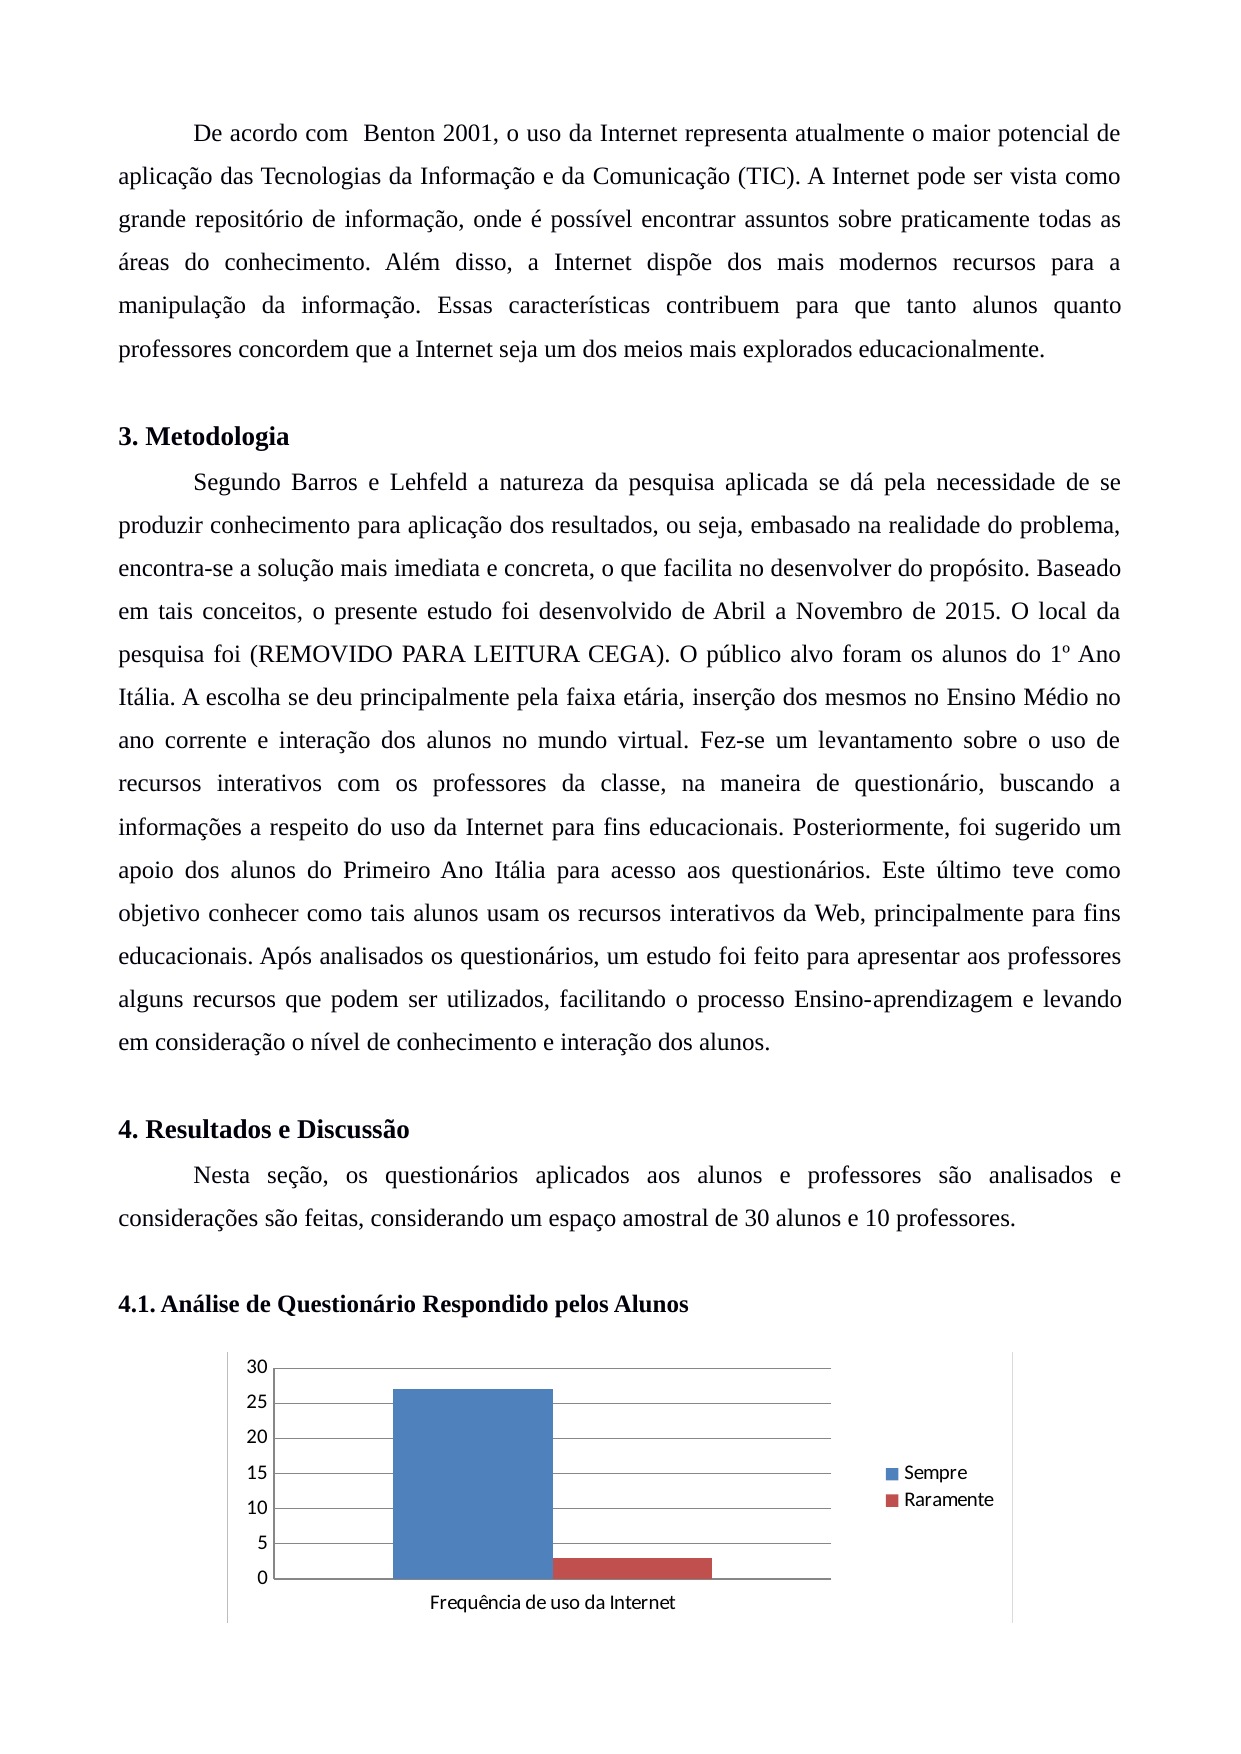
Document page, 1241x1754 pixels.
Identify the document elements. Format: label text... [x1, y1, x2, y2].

subtitle 3. Metodologia [118, 420, 1122, 451]
text De acordo com Benton 2001, o uso da Internet representa atualmente o maior potencial de aplicação das Tecnologias da Informação e da Comunicação (TIC). A Internet pode ser vista como grande repositório de informação, onde é possível encontrar assuntos sobre praticamente todas as áreas do conhecimento. Além disso, a Internet dispõe dos mais modernos recursos para a manipulação da informação. Essas características contribuem para que tanto alunos quanto professores concordem que a Internet seja um dos meios mais explorados educacionalmente. [118, 118, 1122, 362]
subtitle 4.1. Análise de Questionário Respondido pelos Alunos [118, 1289, 1122, 1318]
text Segundo Barros e Lehfeld a natureza da pesquisa aplicada se dá pela necessidade de se produzir conhecimento para aplicação dos resultados, ou seja, embasado na realidade do problema, encontra-se a solução mais imediata e concreta, o que facilita no desenvolver do propósito. Baseado em tais conceitos, o presente estudo foi desenvolvido de Abril a Novembro de 2015. O local da pesquisa foi (REMOVIDO PARA LEITURA CEGA). O público alvo foram os alunos do 1º Ano Itália. A escolha se deu principalmente pela faixa etária, inserção dos mesmos no Ensino Médio no ano corrente e interação dos alunos no mundo virtual. Fez-se um levantamento sobre o uso de recursos interativos com os professores da classe, na maneira de questionário, buscando a informações a respeito do uso da Internet para fins educacionais. Posteriormente, foi sugerido um apoio dos alunos do Primeiro Ano Itália para acesso aos questionários. Este último teve como objetivo conhecer como tais alunos usam os recursos interativos da Web, principalmente para fins educacionais. Após analisados os questionários, um estudo foi feito para apresentar aos professores alguns recursos que podem ser utilizados, facilitando o processo Ensino-aprendizagem e levando em consideração o nível de conhecimento e interação dos alunos. [118, 467, 1122, 1056]
text Nesta seção, os questionários aplicados aos alunos e professores são analisados e considerações são feitas, considerando um espaço amostral de 30 alunos e 10 professores. [118, 1160, 1122, 1232]
subtitle 4. Resultados e Discussão [118, 1113, 1122, 1145]
